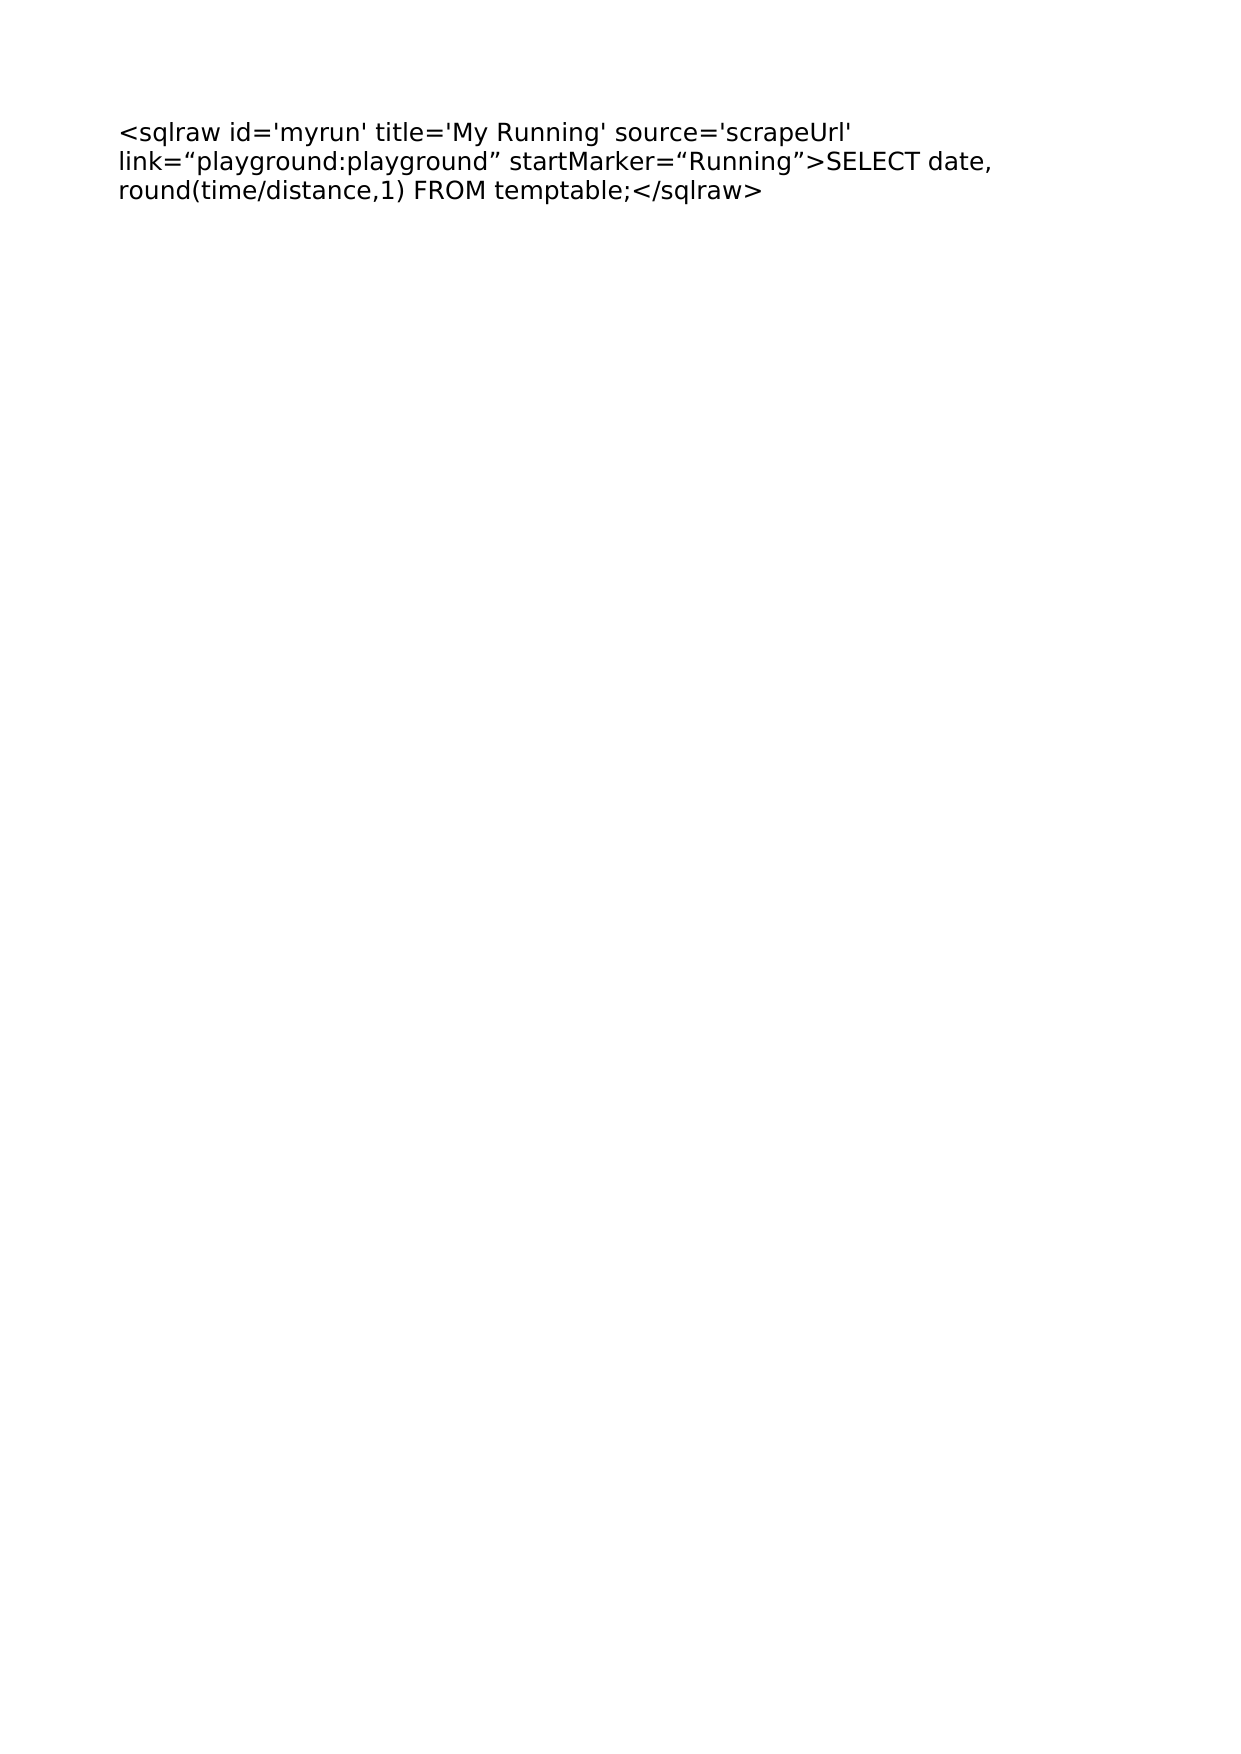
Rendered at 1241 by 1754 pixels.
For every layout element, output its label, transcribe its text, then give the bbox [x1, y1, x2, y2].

text <sqlraw id='myrun' title='My Running' source='scrapeUrl' link=“playground:playground” startMarker=“Running”>SELECT date, round(time/distance,1) FROM temptable;</sqlraw> [118, 118, 1122, 206]
